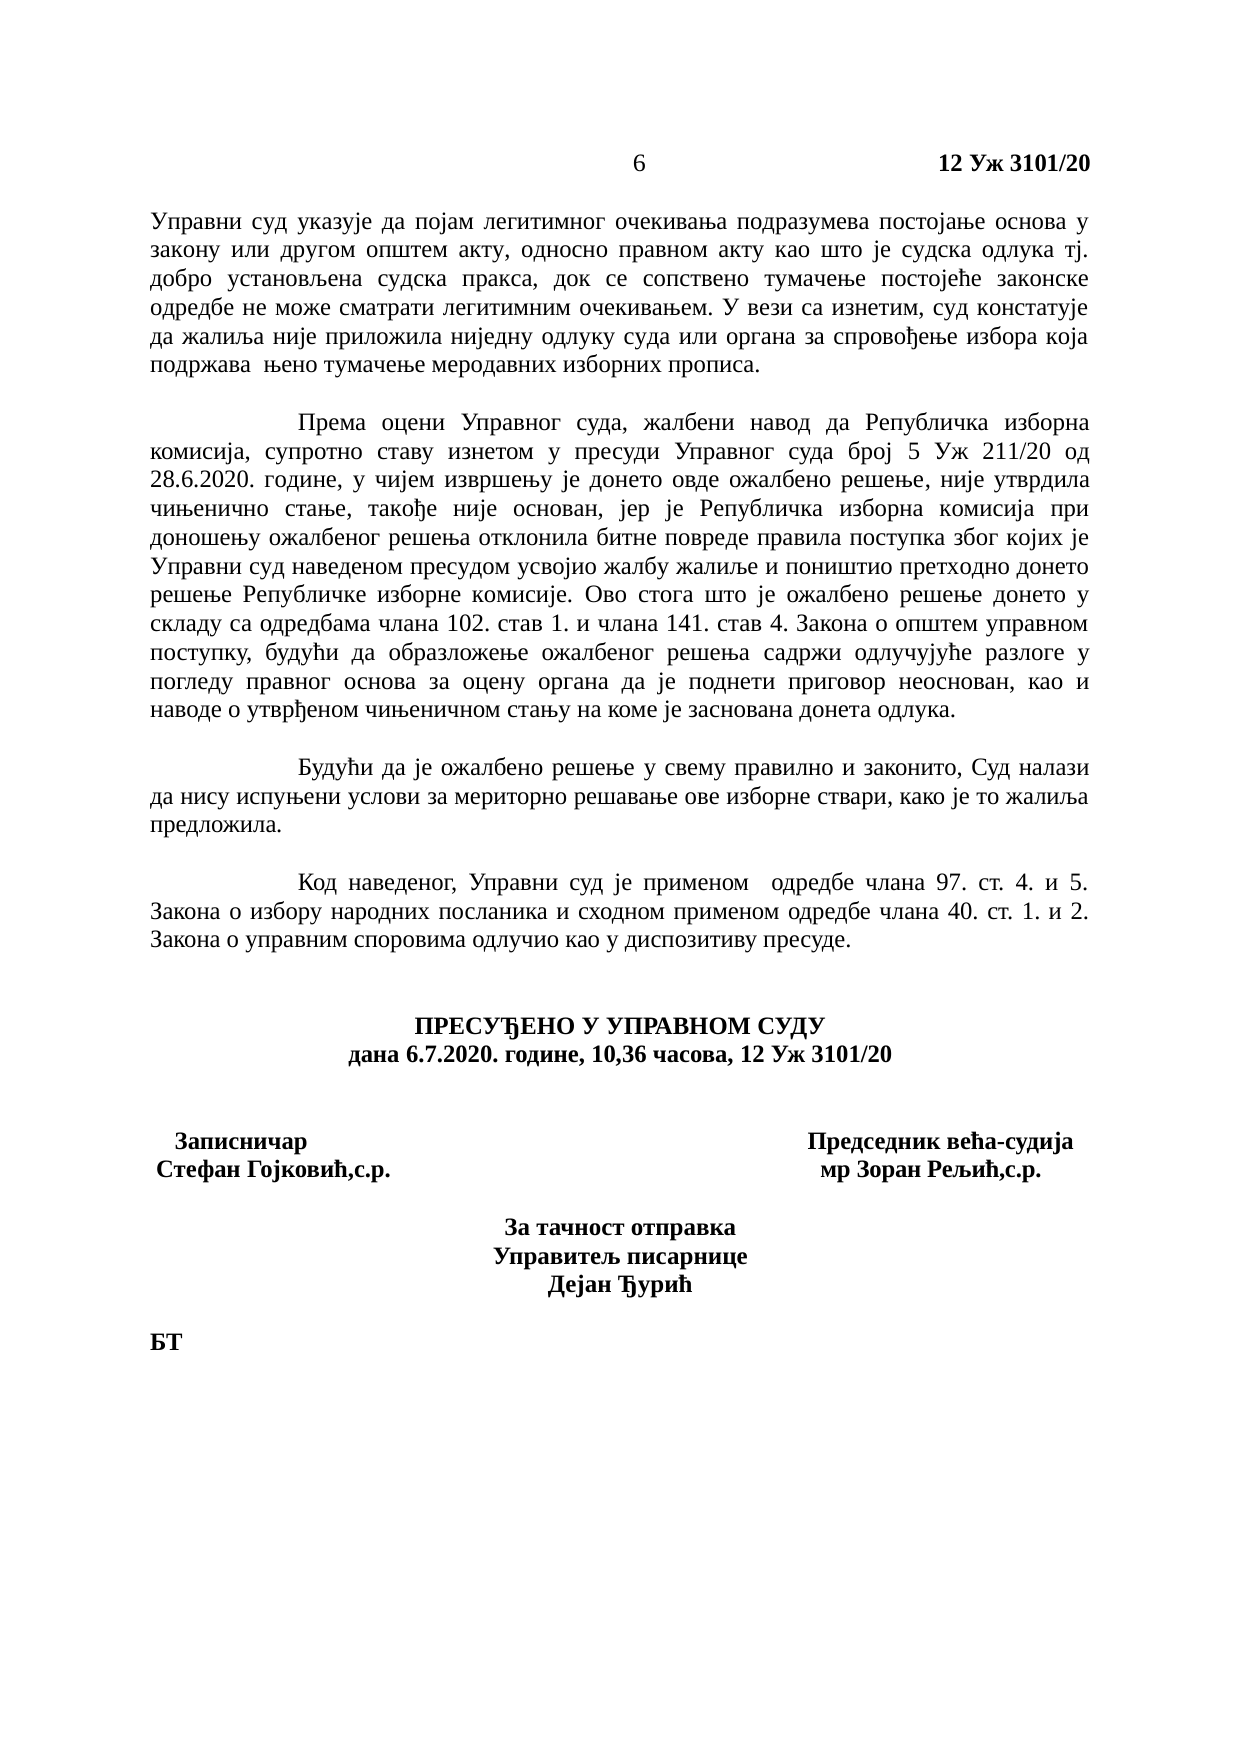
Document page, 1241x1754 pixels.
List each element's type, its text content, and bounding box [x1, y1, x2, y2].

text Према оцени Управног суда, жалбени навод да Републичка изборна комисија, супротно ставу изнетом у пресуди Управног суда број 5 Уж 211/20 од 28.6.2020. године, у чијем извршењу је донето овде ожалбено решење, није утврдила чињенично стање, такође није основан, јер је Републичка изборна комисија при доношењу ожалбеног решења отклонила битне повреде правила поступка због којих је Управни суд наведеном пресудом усвојио жалбу жалиље и поништио претходно донето решење Републичке изборне комисије. Ово стога што је ожалбено решење донето у складу са одредбама члана 102. став 1. и члана 141. став 4. Закона о општем управном поступку, будући да образложење ожалбеног решења садржи одлучујуће разлоге у погледу правног основа за оцену органа да је поднети приговор неоснован, као и наводе о утврђеном чињеничном стању на коме је заснована донета одлука. [150, 407, 1090, 723]
text ПРЕСУЂЕНО У УПРАВНОМ СУДУ [150, 1011, 1090, 1039]
text дана 6.7.2020. године, 10,36 часова, 12 Уж 3101/20 [150, 1039, 1090, 1068]
text Стефан Гојковић,с.р. мр Зоран Рељић,с.р. [150, 1154, 1090, 1183]
text БТ [150, 1327, 1090, 1356]
text Записничар Председник већа-судија [150, 1126, 1090, 1154]
text Будући да је ожалбено решење у свему правилно и законито, Суд налази да нису испуњени услови за мериторно решавање ове изборне ствари, како је то жалиља предложила. [150, 752, 1090, 838]
text Управитељ писарнице [150, 1241, 1090, 1269]
text Код наведеног, Управни суд је применом одредбе члана 97. ст. 4. и 5. Закона о избору народних посланика и сходном применом одредбе члана 40. ст. 1. и 2. Закона о управним споровима одлучио као у диспозитиву пресуде. [150, 867, 1090, 953]
text Дејан Ђурић [150, 1269, 1090, 1298]
text Управни суд указује да појам легитимног очекивања подразумева постојање основа у закону или другом општем акту, односно правном акту као што је судска одлука тј. добро установљена судска пракса, док се сопствено тумачење постојеће законске одредбе не може сматрати легитимним очекивањем. У вези са изнетим, суд констатује да жалиља није приложила ниједну одлуку суда или органа за спровођење избора која подржава њено тумачење меродавних изборних прописа. [150, 206, 1090, 378]
text За тачност отправка [150, 1212, 1090, 1241]
